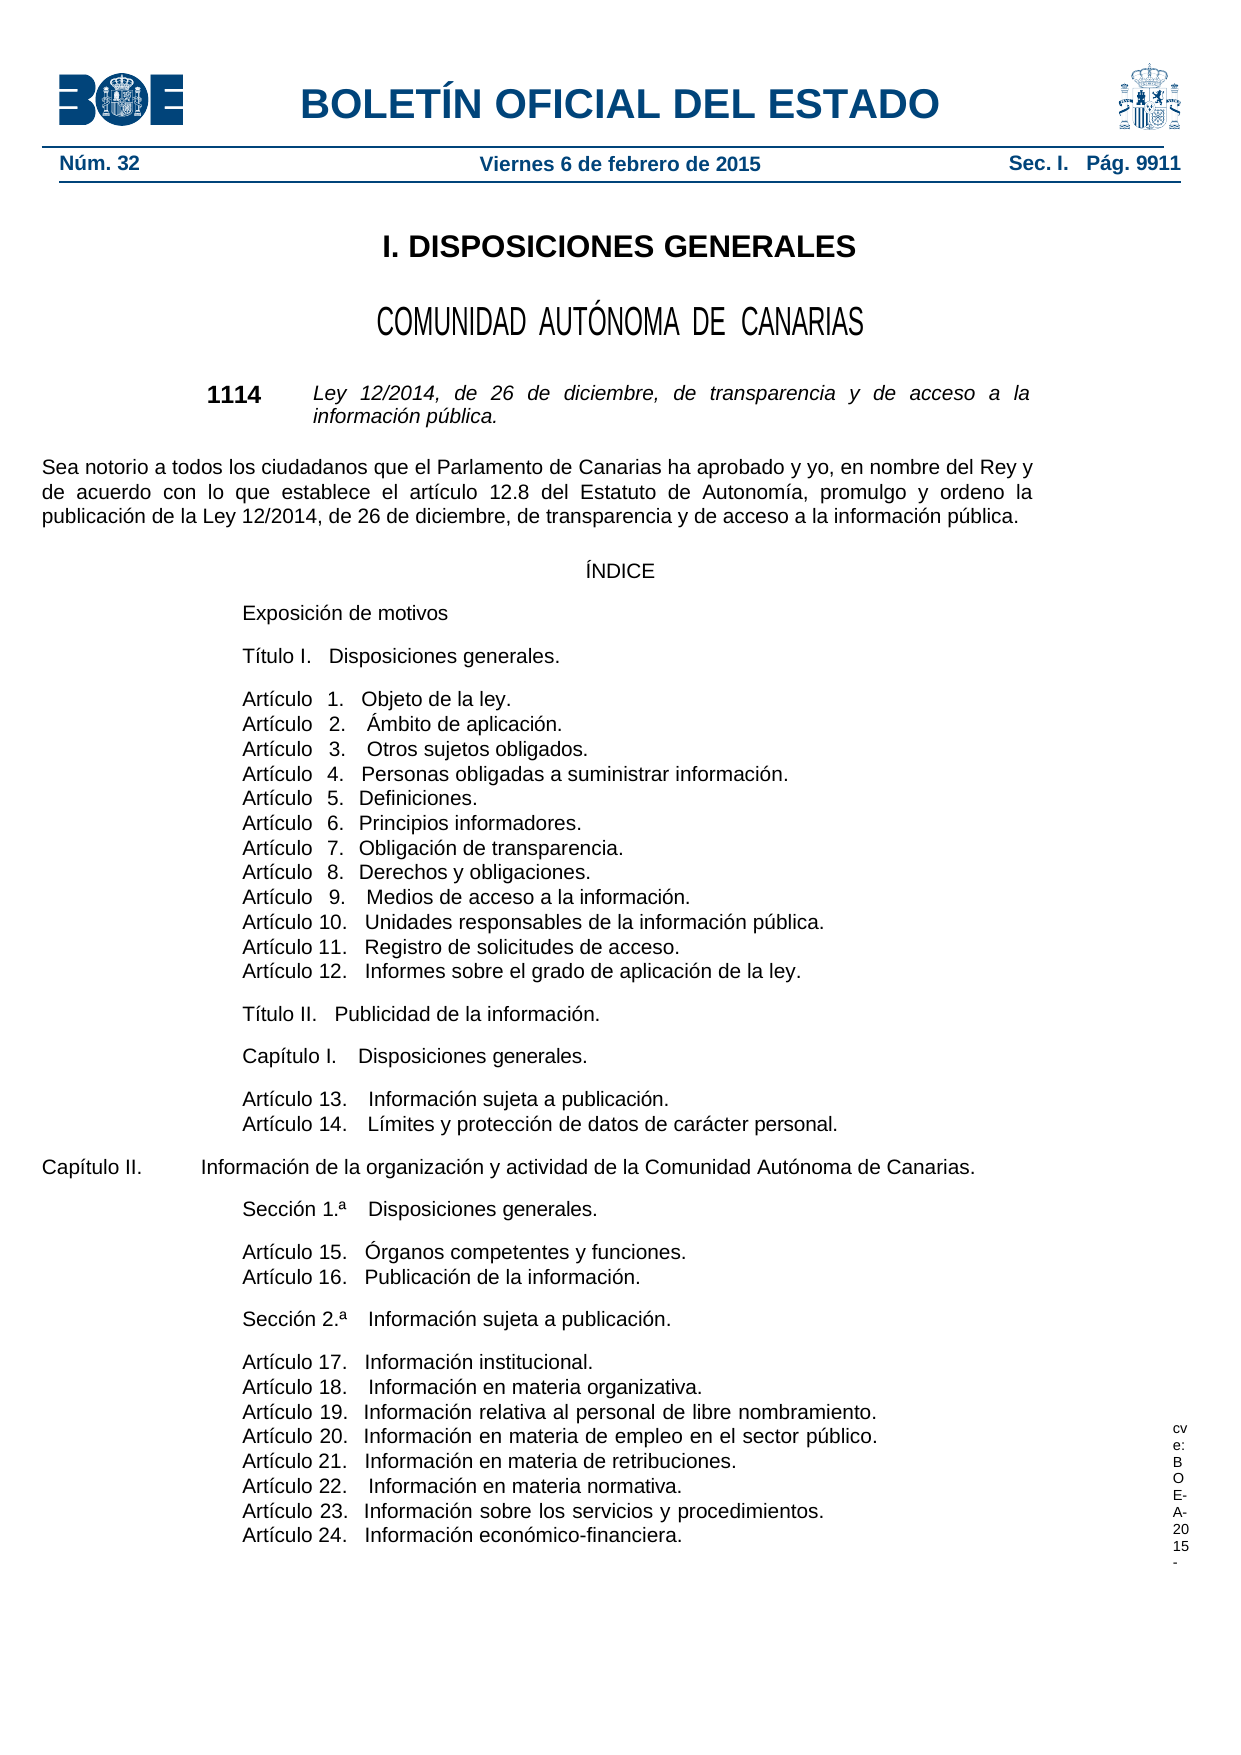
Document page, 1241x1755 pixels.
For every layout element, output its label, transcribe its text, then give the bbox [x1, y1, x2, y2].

text Capítulo II. Información de la organización y actividad de la Comunidad Autónoma de Canarias. [42, 1155, 1034, 1179]
text Capítulo I. Disposiciones generales. [242, 1044, 1199, 1068]
text Artículo 4. Personas obligadas a suministrar información. Artículo 5. Definiciones. [242, 762, 847, 810]
text COMUNIDAD AUTÓNOMA DE CANARIAS [42, 297, 1199, 344]
text Sección 2.ª Información sujeta a publicación. Artículo 17. Información institucional. [242, 1292, 672, 1378]
text Artículo 2. Ámbito de aplicación. [242, 712, 1199, 736]
text Artículo 10. Unidades responsables de la información pública. Artículo 11. Registro de solicitudes de acceso. [242, 910, 847, 958]
text ÍNDICE [42, 558, 1199, 582]
text Sección 1.ª Disposiciones generales. [242, 1197, 1199, 1221]
text Artículo 18. Información en materia organizativa. [242, 1378, 1199, 1398]
text Artículo 13. Información sujeta a publicación. [242, 1087, 1199, 1111]
text Artículo 22. Información en materia normativa. [242, 1474, 1171, 1498]
text Artículo 23. Información sobre los servicios y procedimientos. Artículo 24. Información económico-financiera. [242, 1499, 824, 1547]
text Sea notorio a todos los ciudadanos que el Parlamento de Canarias ha aprobado y yo, en nombre del Rey y de acuerdo con lo que establece el artículo 12.8 del Estatuto de Autonomía, promulgo y ordeno la publicación de la Ley 12/2014, de 26 de diciembre, de transparencia y de acceso a la información pública. [42, 455, 1034, 528]
text Artículo 6. Principios informadores. Artículo 7. Obligación de transparencia. Artículo 8. Derechos y obligaciones. [242, 811, 627, 884]
text 1114 Ley 12/2014, de 26 de diciembre, de transparencia y de acceso a la información pública. [207, 379, 1034, 427]
text Artículo 14. Límites y protección de datos de carácter personal. [242, 1112, 1199, 1136]
text Artículo 9. Medios de acceso a la información. [242, 885, 1199, 909]
text Título I. Disposiciones generales. Artículo 1. Objeto de la ley. [242, 625, 627, 711]
text cve: BOE-A-2015-1114 [1173, 1420, 1191, 1571]
text I. DISPOSICIONES GENERALES [382, 228, 1199, 263]
text Artículo 19. Información relativa al personal de libre nombramiento. Artículo 20. Información en materia de empleo en el sector público. Artículo 21. Información en materia de retribuciones. [242, 1399, 877, 1473]
text Artículo 15. Órganos competentes y funciones. Artículo 16. Publicación de la información. [242, 1240, 753, 1288]
text Artículo 12. Informes sobre el grado de aplicación de la ley. Título II. Publicidad de la información. [242, 959, 847, 1026]
text Artículo 3. Otros sujetos obligados. [242, 737, 1199, 761]
text Exposición de motivos [242, 601, 1199, 625]
